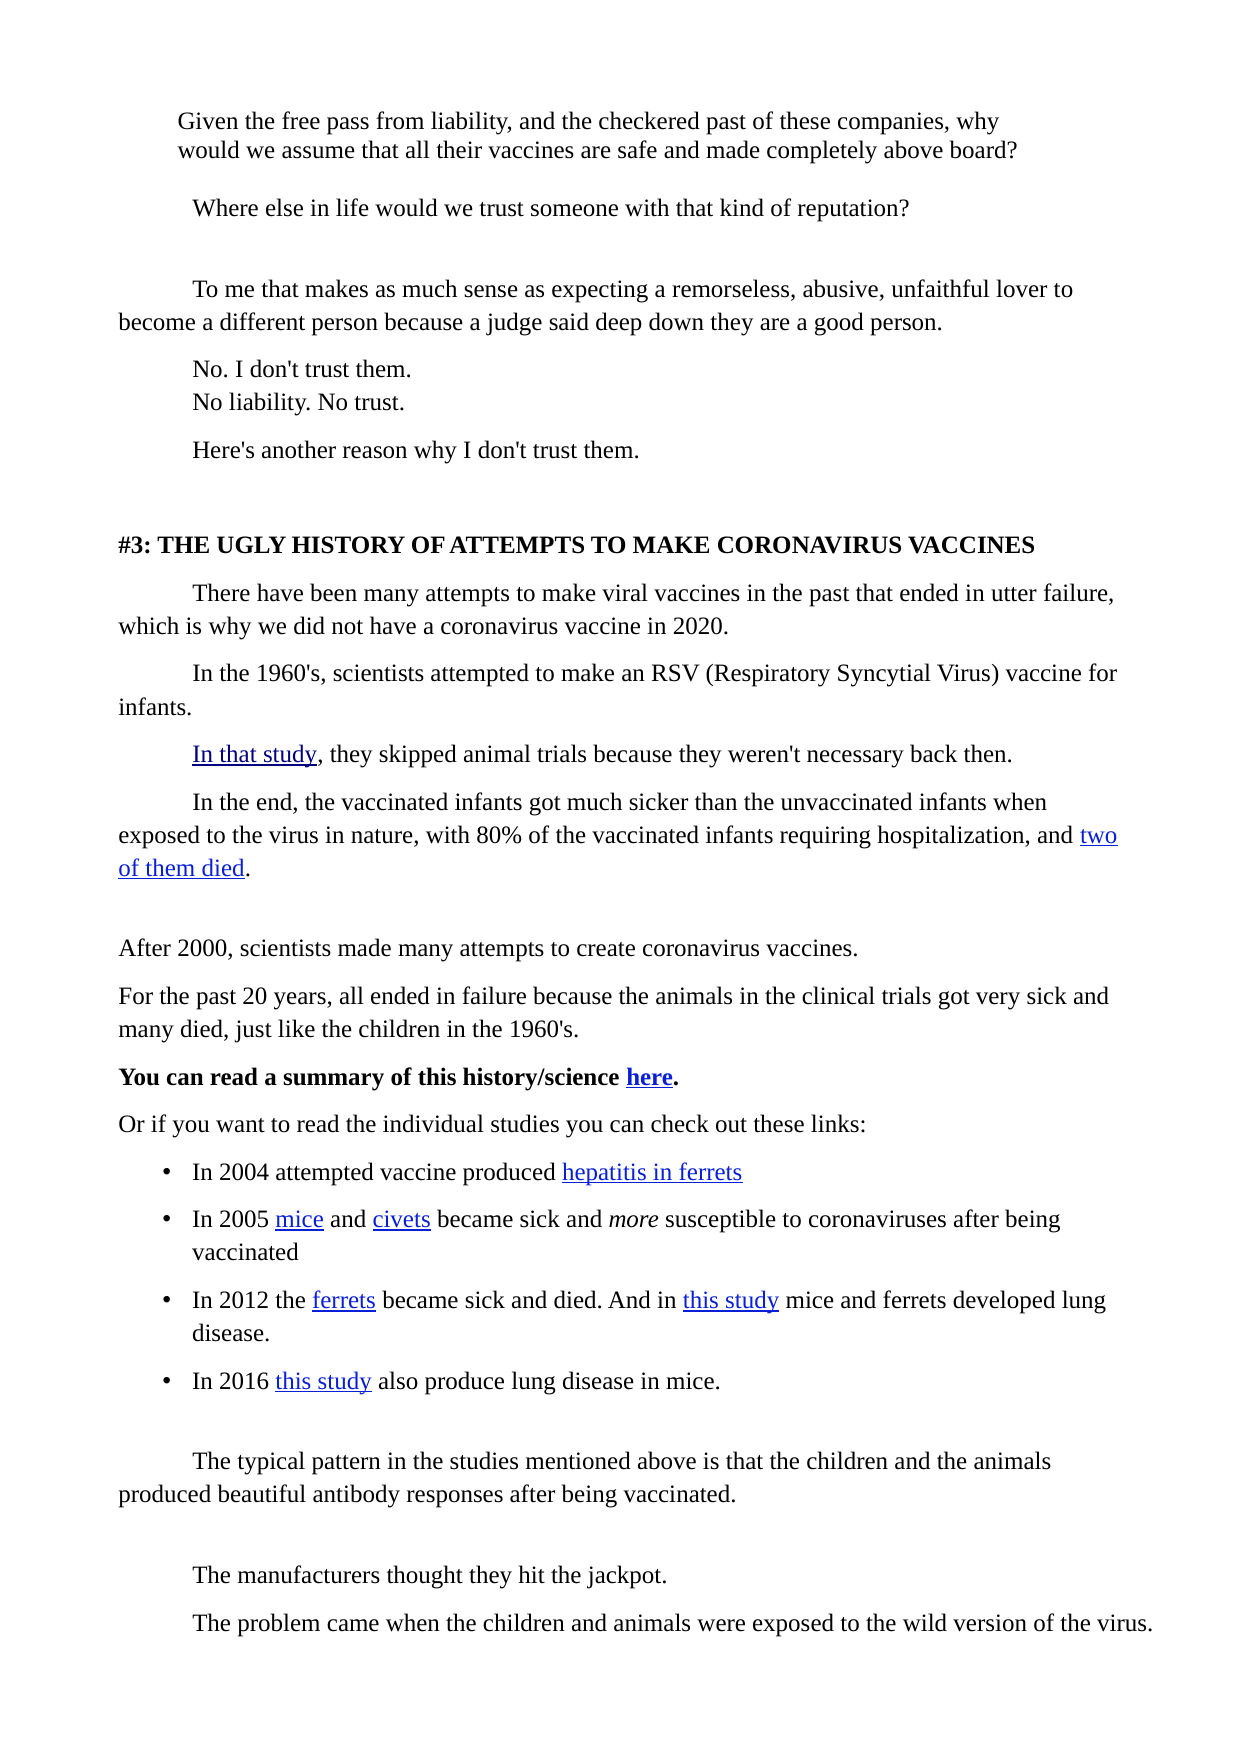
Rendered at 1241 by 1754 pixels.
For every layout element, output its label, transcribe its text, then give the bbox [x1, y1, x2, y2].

text No. I don't trust them. No liability. No trust. [118, 354, 1122, 416]
text You can read a summary of this history/science here. [118, 1062, 1122, 1090]
text Given the free pass from liability, and the checkered past of these companies, why would we assume that all their vaccines are safe and made completely above board? [177, 106, 1063, 164]
text The manufacturers thought they hit the jackpot. [118, 1527, 1122, 1589]
text After 2000, scientists made many attempts to create coronavirus vaccines. [118, 900, 1122, 962]
list In 2004 attempted vaccine produced hepatitis in ferrets [162, 1157, 1122, 1186]
text There have been many attempts to make viral vaccines in the past that ended in utter failure, which is why we did not have a coronavirus vaccine in 2020. [118, 578, 1122, 640]
text In the end, the vaccinated infants got much sicker than the unvaccinated infants when exposed to the virus in nature, with 80% of the vaccinated infants requiring hospitalization, and two of them died. [118, 787, 1122, 882]
text Or if you want to read the individual studies you can check out these links: [118, 1109, 1122, 1138]
text In the 1960's, scientists attempted to make an RSV (Respiratory Syncytial Virus) vaccine for infants. [118, 658, 1122, 720]
text The problem came when the children and animals were exposed to the wild version of the virus. [118, 1608, 1175, 1636]
text Here's another reason why I don't trust them. [118, 435, 1122, 464]
text Where else in life would we trust someone with that kind of reputation? [118, 193, 1122, 222]
text The typical pattern in the studies mentioned above is that the children and the animals produced beautiful antibody responses after being vaccinated. [118, 1413, 1122, 1508]
text To me that makes as much sense as expecting a remorseless, abusive, unfaithful lover to become a different person because a judge said deep down they are a good person. [118, 241, 1122, 336]
list In 2005 mice and civets became sick and more susceptible to coronaviruses after being vaccinated [162, 1204, 1122, 1266]
text #3: THE UGLY HISTORY OF ATTEMPTS TO MAKE CORONAVIRUS VACCINES [118, 530, 1122, 559]
list In 2012 the ferrets became sick and died. And in this study mice and ferrets developed lung disease. [162, 1285, 1122, 1347]
list In 2016 this study also produce lung disease in mice. [162, 1366, 1122, 1394]
text For the past 20 years, all ended in failure because the animals in the clinical trials got very sick and many died, just like the children in the 1960's. [118, 981, 1122, 1043]
text In that study, they skipped animal trials because they weren't necessary back then. [118, 739, 1122, 768]
